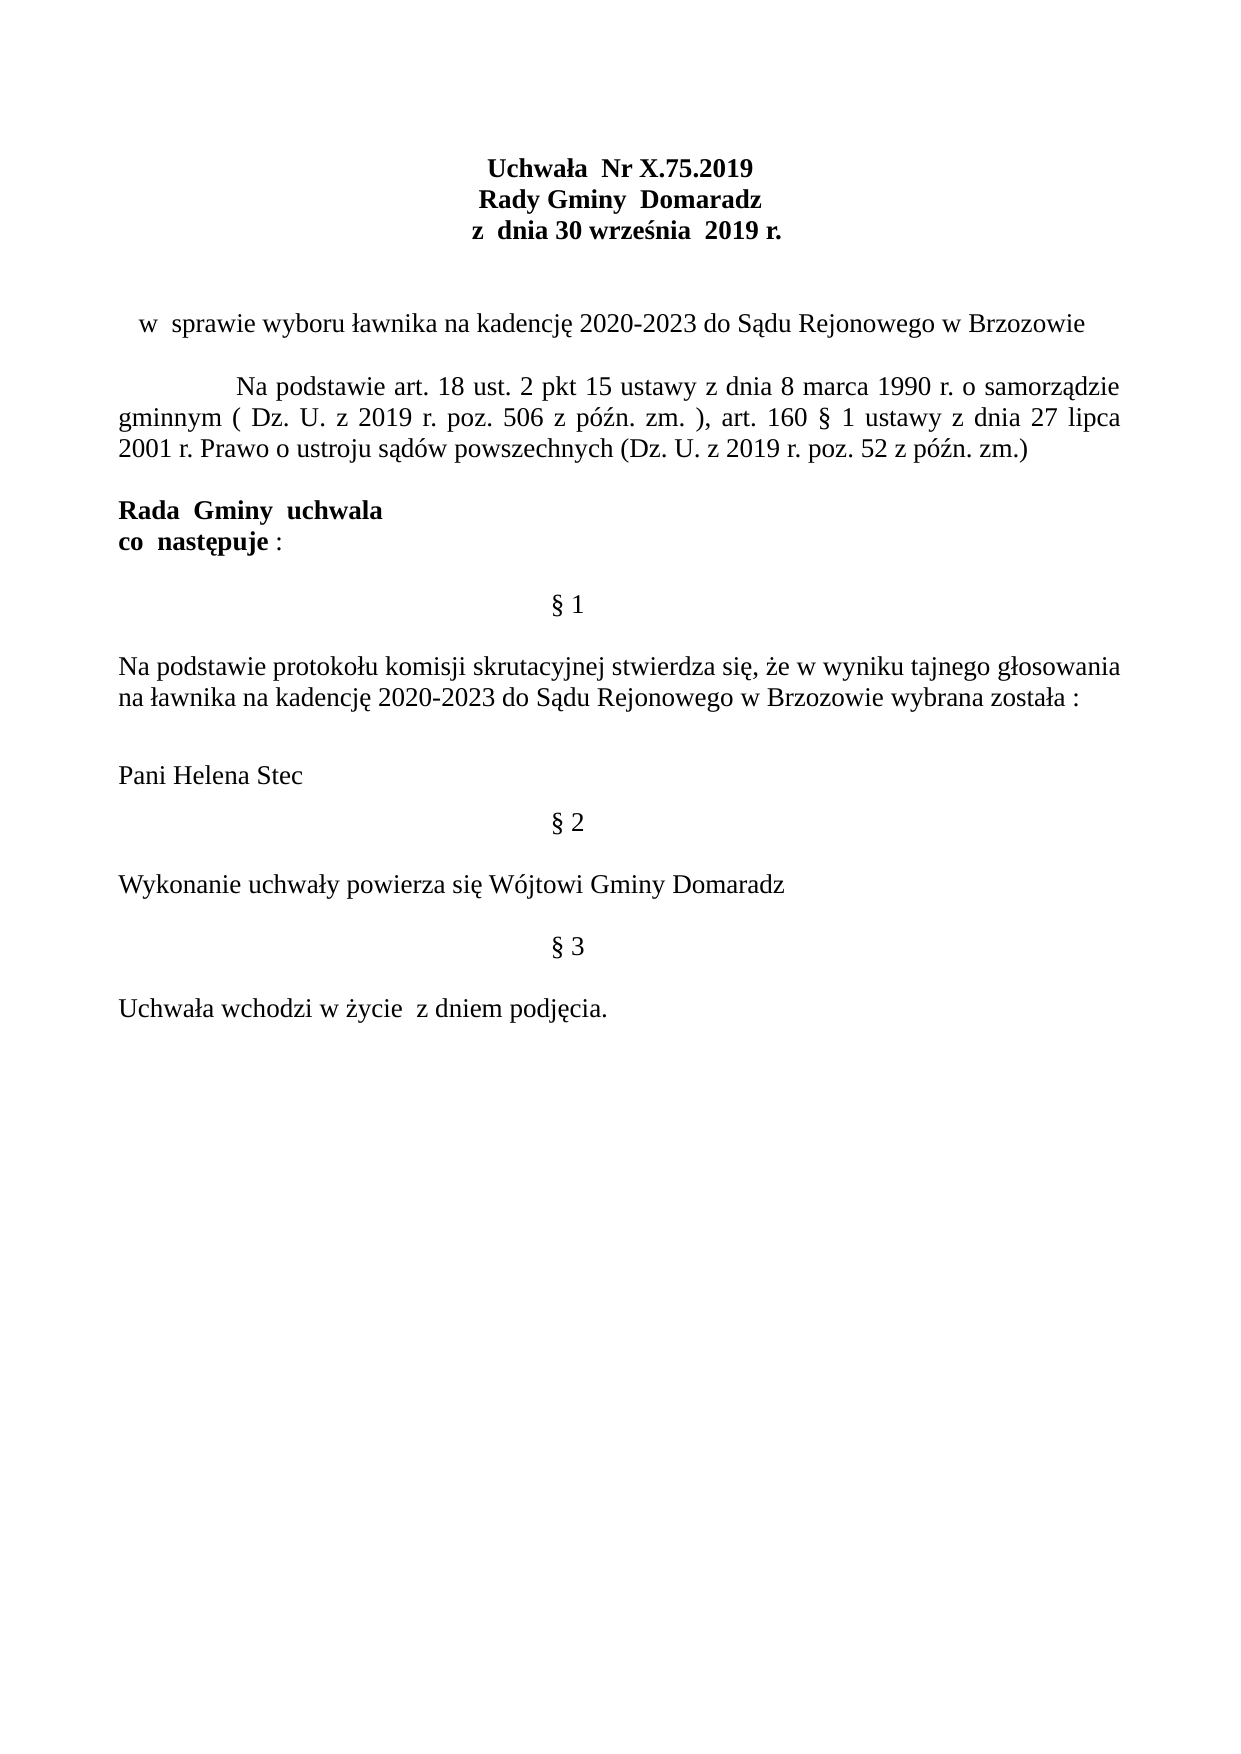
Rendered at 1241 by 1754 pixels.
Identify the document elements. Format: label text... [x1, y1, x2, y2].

text Rady Gminy Domaradz [118, 183, 1122, 214]
text § 2 [118, 806, 1122, 837]
list Rada Gminy uchwala [118, 494, 1122, 525]
text z dnia 30 września 2019 r. [118, 214, 1122, 245]
text Uchwała wchodzi w życie z dniem podjęcia. [118, 992, 1122, 1024]
text § 1 [118, 588, 1122, 619]
text Na podstawie art. 18 ust. 2 pkt 15 ustawy z dnia 8 marca 1990 r. o samorządzie gminnym ( Dz. U. z 2019 r. poz. 506 z późn. zm. ), art. 160 § 1 ustawy z dnia 27 lipca 2001 r. Prawo o ustroju sądów powszechnych (Dz. U. z 2019 r. poz. 52 z późn. zm.) [118, 370, 1122, 463]
text Na podstawie protokołu komisji skrutacyjnej stwierdza się, że w wyniku tajnego głosowania na ławnika na kadencję 2020-2023 do Sądu Rejonowego w Brzozowie wybrana została : [118, 650, 1122, 712]
text Wykonanie uchwały powierza się Wójtowi Gminy Domaradz [118, 868, 1122, 899]
text w sprawie wyboru ławnika na kadencję 2020-2023 do Sądu Rejonowego w Brzozowie [118, 307, 1122, 338]
text Pani Helena Stec [118, 759, 1122, 790]
text § 3 [118, 930, 1122, 961]
list co następuje : [118, 525, 1122, 557]
text Uchwała Nr X.75.2019 [118, 152, 1122, 183]
